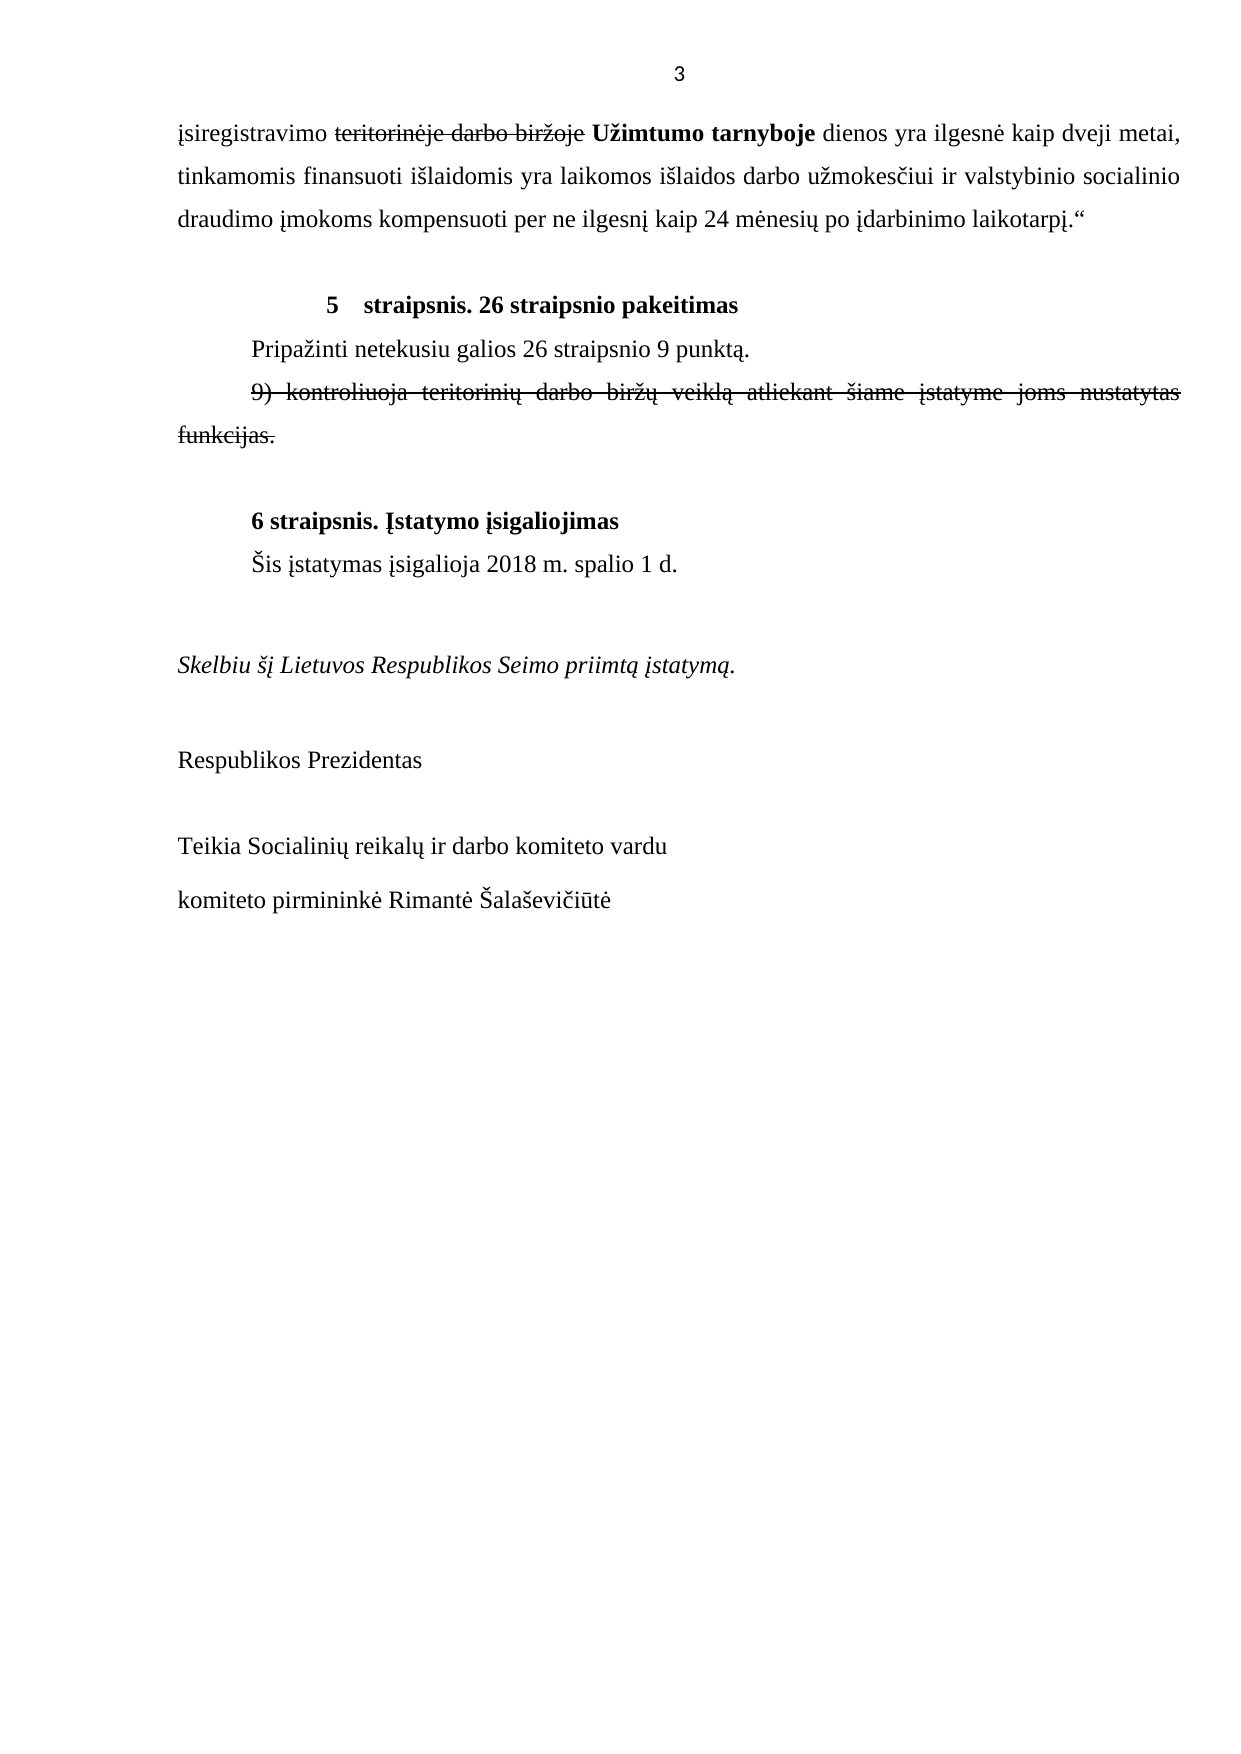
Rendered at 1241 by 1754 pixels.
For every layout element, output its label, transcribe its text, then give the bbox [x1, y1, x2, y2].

text Respublikos Prezidentas [177, 745, 1181, 774]
text Teikia Socialinių reikalų ir darbo komiteto vardu [177, 831, 1181, 860]
text 6 straipsnis. Įstatymo įsigaliojimas [177, 506, 1181, 535]
list straipsnis. 26 straipsnio pakeitimas [326, 291, 1181, 319]
text Šis įstatymas įsigalioja 2018 m. spalio 1 d. [177, 549, 1181, 578]
text įsiregistravimo teritorinėje darbo biržoje Užimtumo tarnyboje dienos yra ilgesnė kaip dveji metai, tinkamomis finansuoti išlaidomis yra laikomos išlaidos darbo užmokesčiui ir valstybinio socialinio draudimo įmokoms kompensuoti per ne ilgesnį kaip 24 mėnesių po įdarbinimo laikotarpį.“ [177, 118, 1181, 233]
text Skelbiu šį Lietuvos Respublikos Seimo priimtą įstatymą. [177, 650, 1181, 679]
text komiteto pirmininkė Rimantė Šalaševičiūtė [177, 885, 1181, 914]
text 9) kontroliuoja teritorinių darbo biržų veiklą atliekant šiame įstatyme joms nustatytas funkcijas. [177, 377, 1181, 449]
text Pripažinti netekusiu galios 26 straipsnio 9 punktą. [251, 334, 1181, 362]
